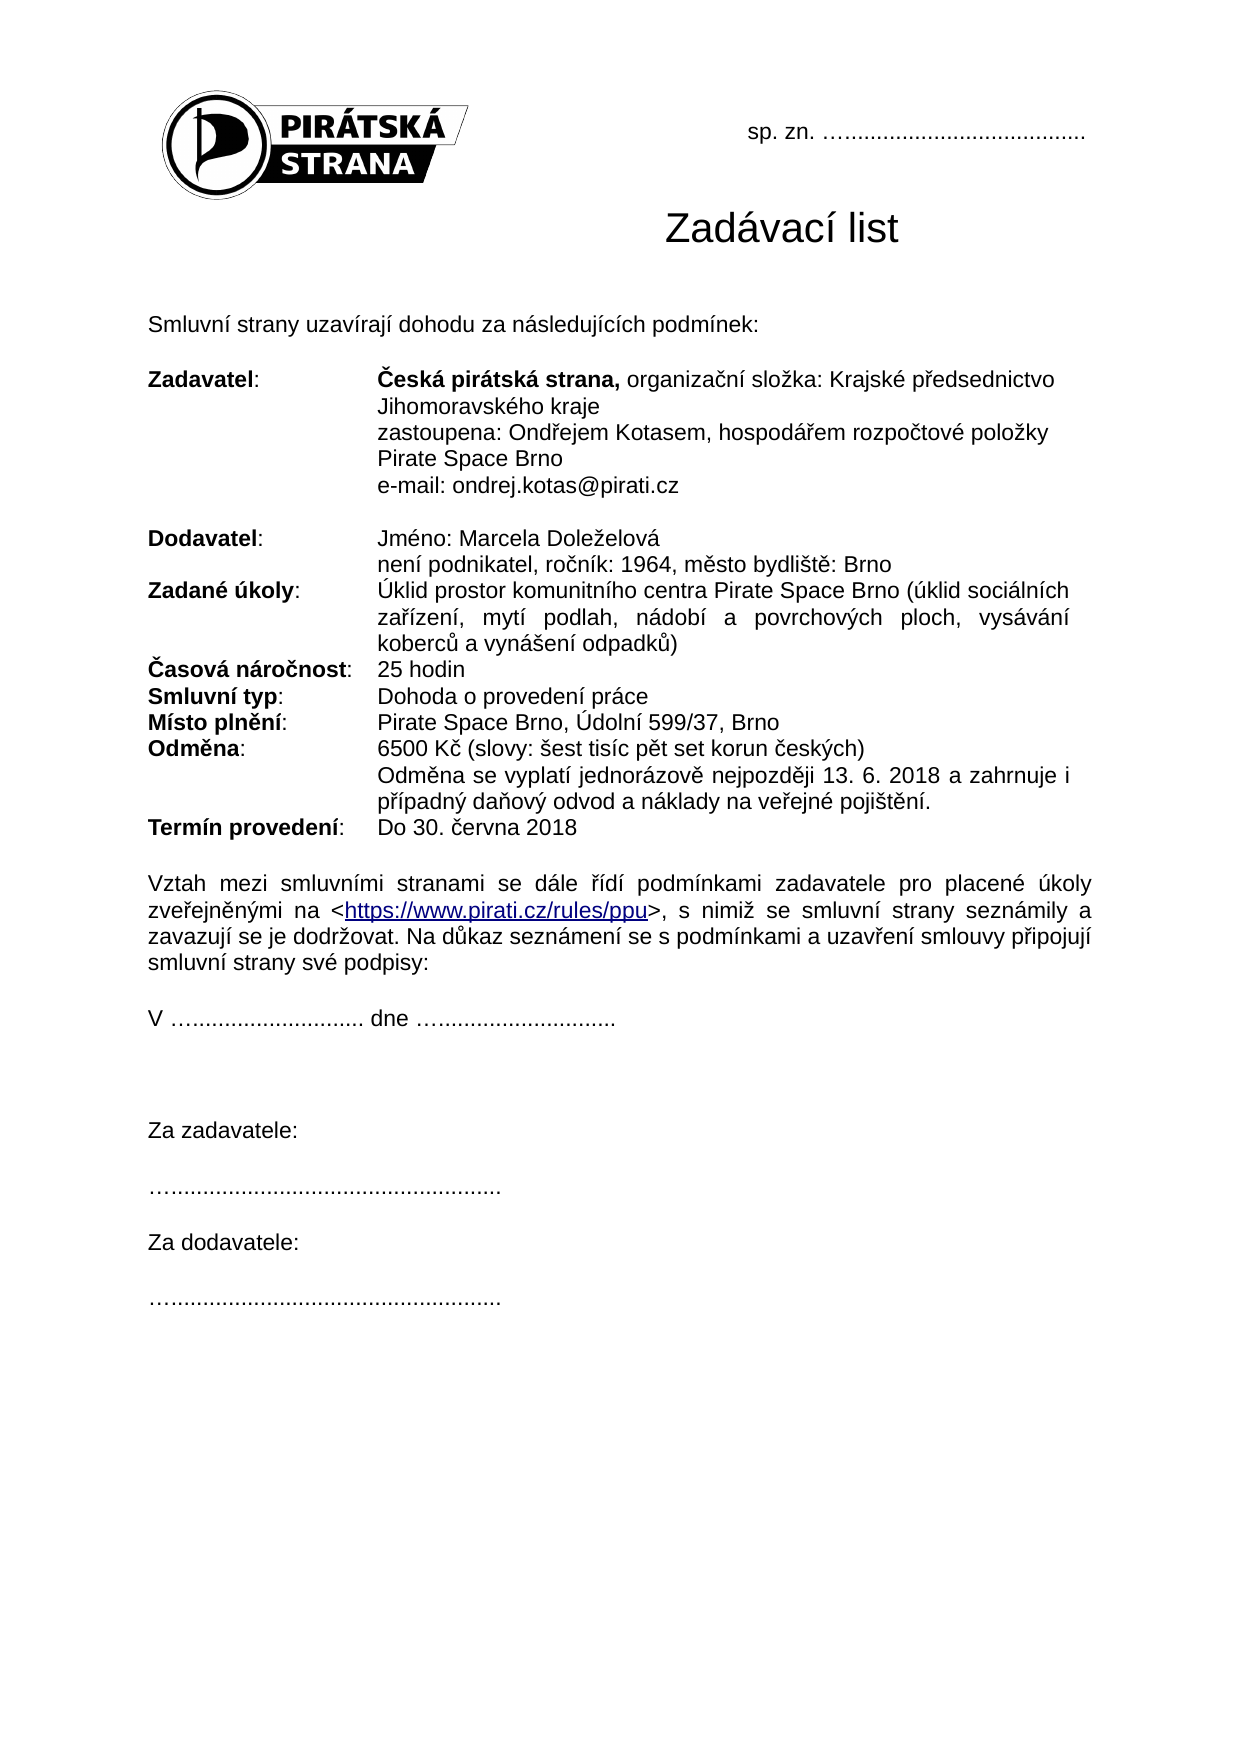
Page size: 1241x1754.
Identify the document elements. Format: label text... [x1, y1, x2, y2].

text Vztah mezi smluvními stranami se dále řídí podmínkami zadavatele pro placené úkoly zveřejněnými na <https://www.pirati.cz/rules/ppu>, s nimiž se smluvní strany seznámily a zavazují se je dodržovat. Na důkaz seznámení se s podmínkami a uzavření smlouvy připojují smluvní strany své podpisy: [148, 870, 1093, 976]
table_cell Odměna: [136, 735, 366, 814]
text Smluvní strany uzavírají dohodu za následujících podmínek: [148, 311, 1093, 337]
text ….................................................... [148, 1173, 1093, 1199]
table_cell Časová náročnost: [136, 656, 366, 683]
table_cell Dohoda o provedení práce [366, 683, 1081, 709]
table_cell Zadané úkoly: [136, 577, 366, 656]
table_cell 25 hodin [366, 656, 1081, 683]
table_cell Jméno: Marcela Doleželová není podnikatel, ročník: 1964, město bydliště: Brno [366, 525, 1081, 577]
text V …........................... dne …............................ [148, 1005, 1093, 1031]
table_cell Místo plnění: [136, 709, 366, 735]
table_cell Smluvní typ: [136, 683, 366, 709]
table_cell 6500 Kč (slovy: šest tisíc pět set korun českých) Odměna se vyplatí jednorázově nejpozději 13. 6. 2018 a zahrnuje i případný daňový odvod a náklady na veřejné pojištění. [366, 735, 1081, 814]
table_header Česká pirátská strana, organizační složka: Krajské předsednictvo Jihomoravského kraje zastoupena: Ondřejem Kotasem, hospodářem rozpočtové položky Pirate Space Brno e-mail: ondrej.kotas@pirati.cz [366, 366, 1081, 524]
text Za dodavatele: [148, 1228, 1093, 1255]
text Za zadavatele: [148, 1117, 1093, 1143]
table_cell Úklid prostor komunitního centra Pirate Space Brno (úklid sociálních zařízení, mytí podlah, nádobí a povrchových ploch, vysávání koberců a vynášení odpadků) [366, 577, 1081, 656]
table_header Zadavatel: [136, 366, 366, 524]
table_cell Do 30. června 2018 [366, 814, 1081, 841]
text Zadávací list [148, 203, 1093, 251]
table_cell Dodavatel: [136, 525, 366, 577]
text sp. zn. …...................................... [148, 118, 1093, 144]
text ….................................................... [148, 1284, 1093, 1311]
table_cell Pirate Space Brno, Údolní 599/37, Brno [366, 709, 1081, 735]
picture [147, 75, 483, 214]
table_cell Termín provedení: [136, 814, 366, 841]
